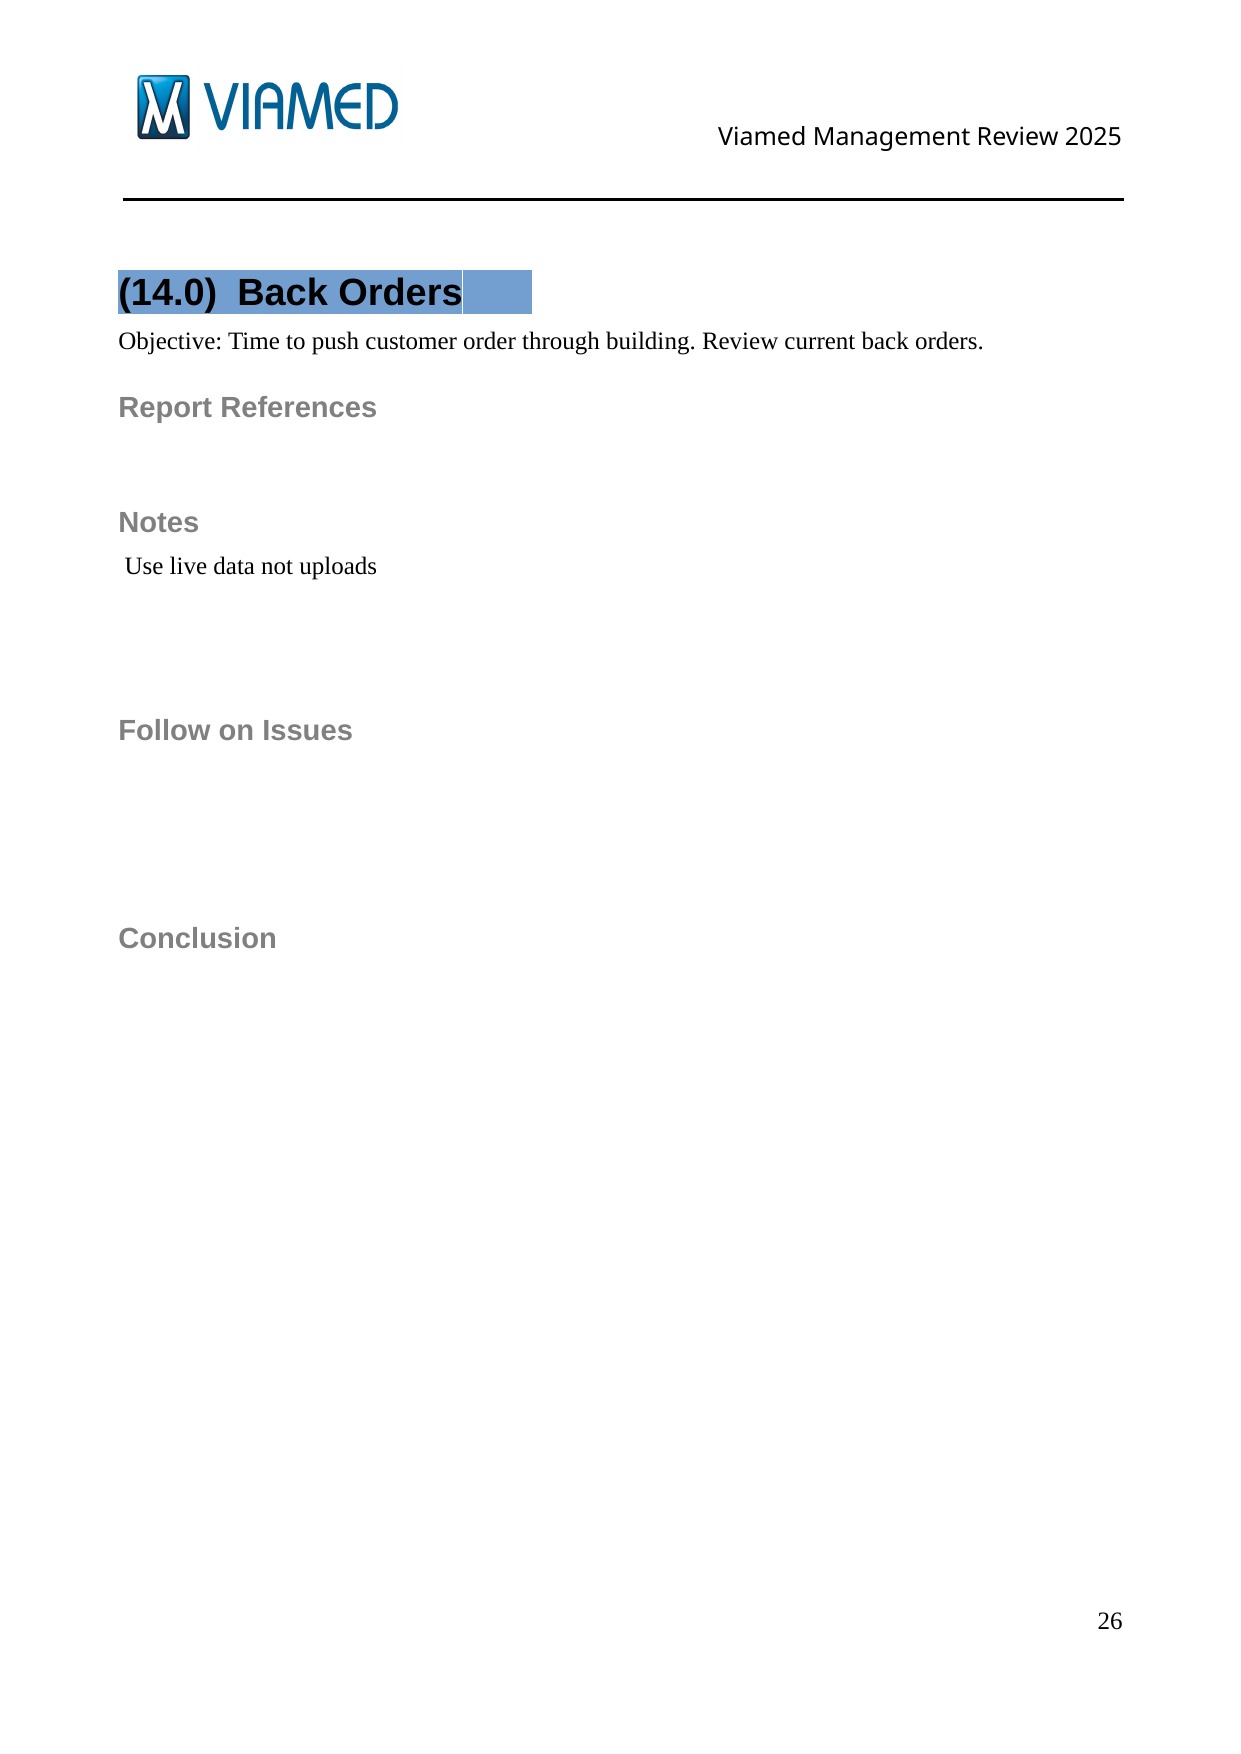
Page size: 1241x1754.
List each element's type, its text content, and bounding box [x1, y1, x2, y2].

text Objective: Time to push customer order through building. Review current back orders. [118, 326, 1122, 355]
subtitle Report References [118, 390, 1122, 423]
subtitle Conclusion [118, 921, 1122, 954]
picture [133, 65, 401, 149]
subtitle (14.0) Back Orders [532, 270, 1122, 314]
text Use live data not uploads [118, 551, 1122, 580]
subtitle Notes [118, 505, 1122, 539]
subtitle Follow on Issues [118, 713, 1122, 747]
